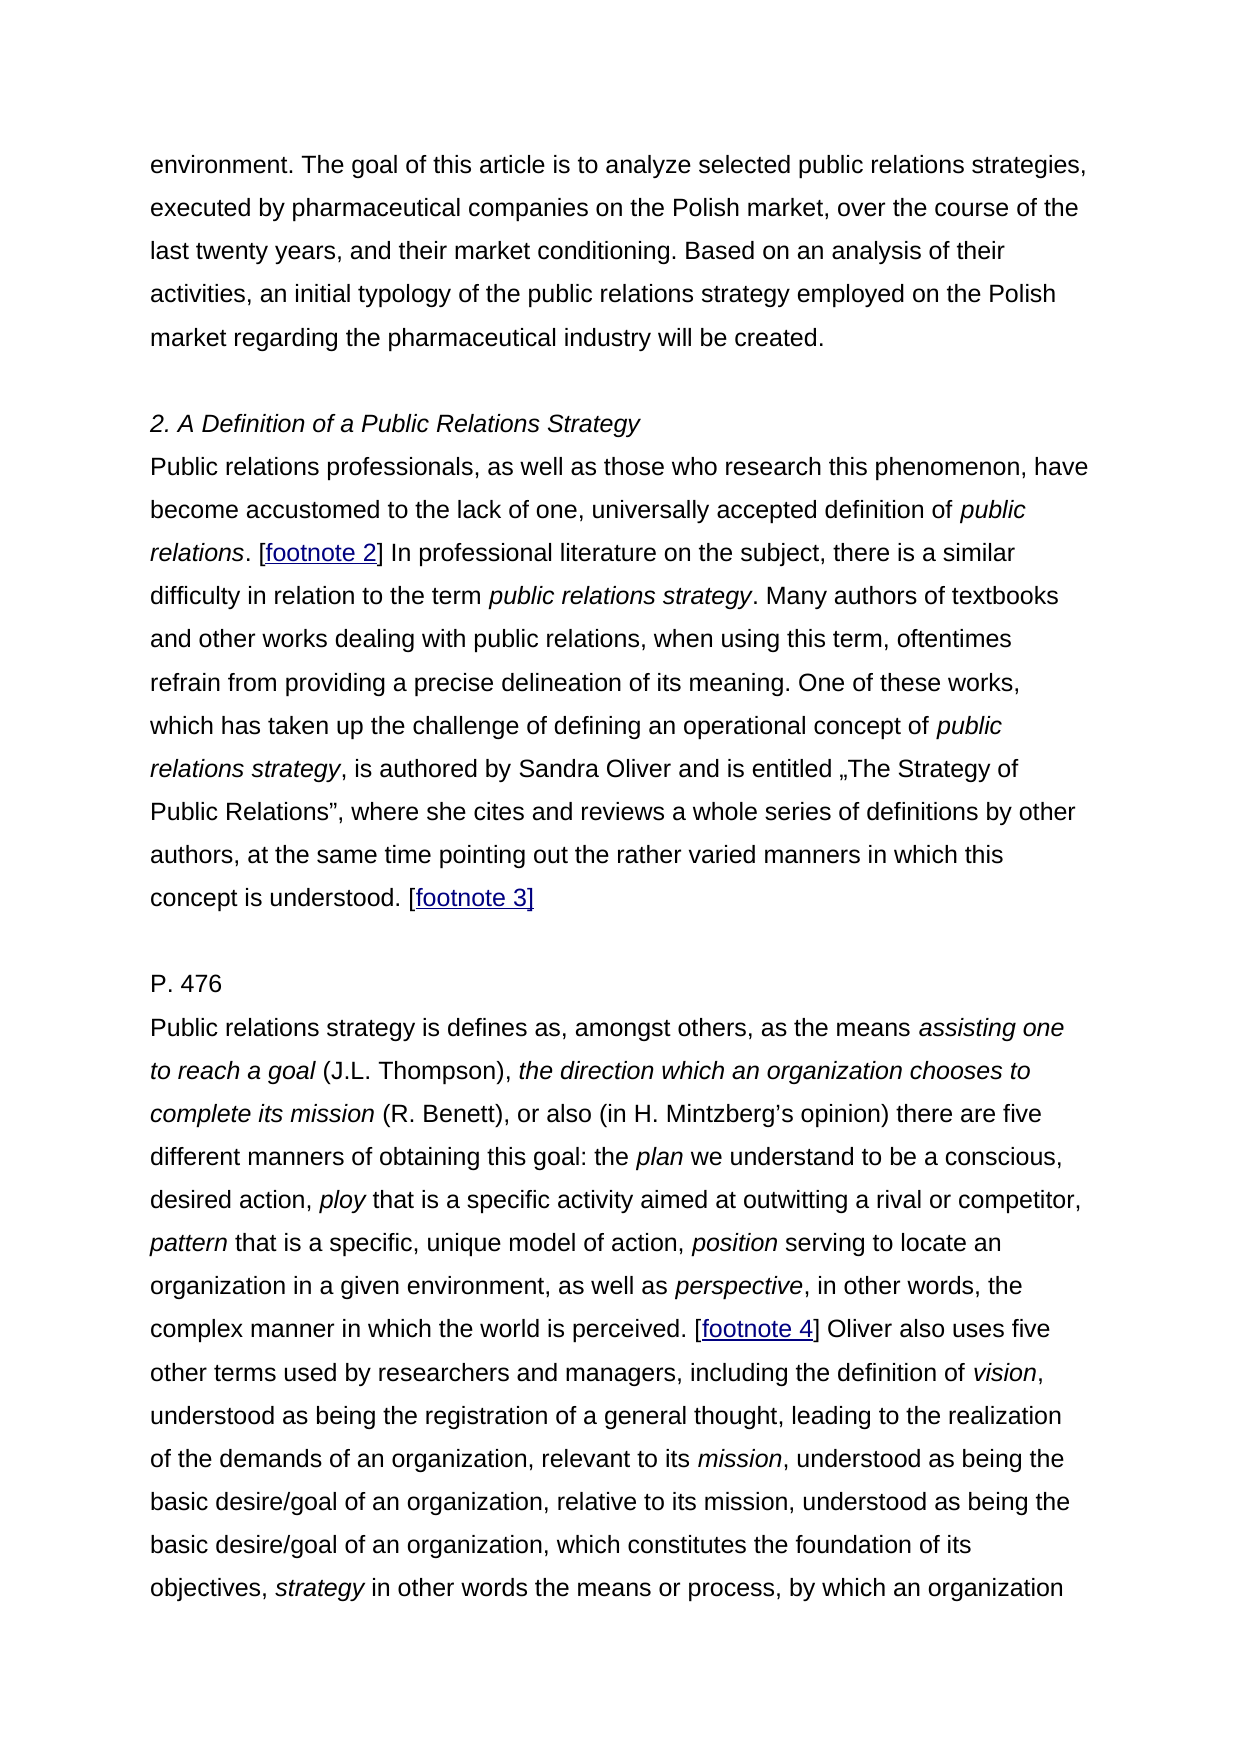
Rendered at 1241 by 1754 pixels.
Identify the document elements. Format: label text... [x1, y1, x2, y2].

text Public relations professionals, as well as those who research this phenomenon, have become accustomed to the lack of one, universally accepted definition of public relations. [footnote 2] In professional literature on the subject, there is a similar difficulty in relation to the term public relations strategy. Many authors of textbooks and other works dealing with public relations, when using this term, oftentimes refrain from providing a precise delineation of its meaning. One of these works, which has taken up the challenge of defining an operational concept of public relations strategy, is authored by Sandra Oliver and is entitled „The Strategy of Public Relations”, where she cites and reviews a whole series of definitions by other authors, at the same time pointing out the rather varied manners in which this concept is understood. [footnote 3] [150, 452, 1090, 912]
subtitle 2. A Definition of a Public Relations Strategy [150, 409, 1090, 437]
text P. 476 [150, 969, 1090, 998]
text environment. The goal of this article is to analyze selected public relations strategies, executed by pharmaceutical companies on the Polish market, over the course of the last twenty years, and their market conditioning. Based on an analysis of their activities, an initial typology of the public relations strategy employed on the Polish market regarding the pharmaceutical industry will be created. [150, 150, 1090, 351]
text Public relations strategy is defines as, amongst others, as the means assisting one to reach a goal (J.L. Thompson), the direction which an organization chooses to complete its mission (R. Benett), or also (in H. Mintzberg’s opinion) there are five different manners of obtaining this goal: the plan we understand to be a conscious, desired action, ploy that is a specific activity aimed at outwitting a rival or competitor, pattern that is a specific, unique model of action, position serving to locate an organization in a given environment, as well as perspective, in other words, the complex manner in which the world is perceived. [footnote 4] Oliver also uses five other terms used by researchers and managers, including the definition of vision, understood as being the registration of a general thought, leading to the realization of the demands of an organization, relevant to its mission, understood as being the basic desire/goal of an organization, relative to its mission, understood as being the basic desire/goal of an organization, which constitutes the foundation of its objectives, strategy in other words the means or process, by which an organization [150, 1012, 1090, 1602]
